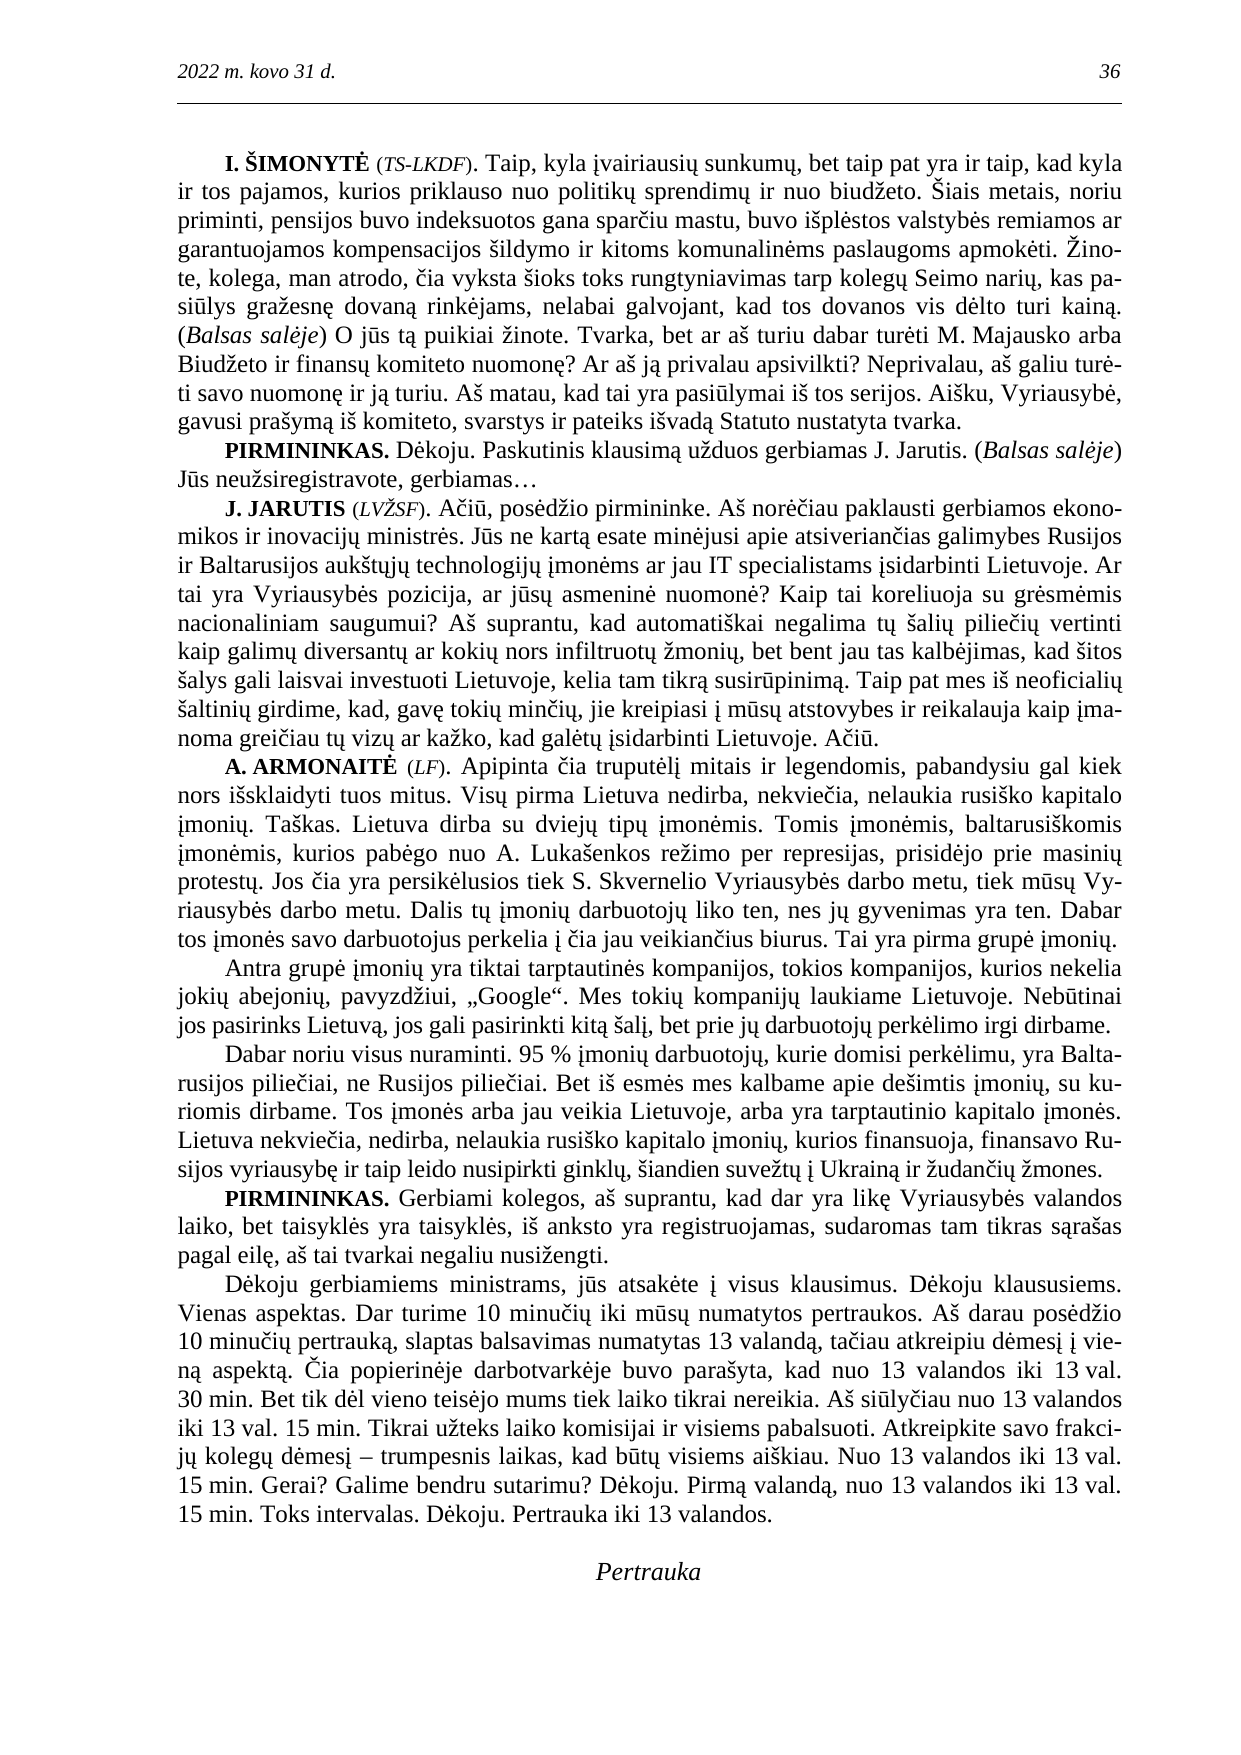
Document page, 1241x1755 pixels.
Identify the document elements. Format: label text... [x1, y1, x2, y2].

text An­tra gru­pė įmo­nių yra tik­tai tarp­tau­ti­nės kom­pa­ni­jos, to­kios kom­pa­ni­jos, ku­rios ne­ke­lia jo­kių abe­jo­nių, pa­vyz­džiui, „Go­og­le“. Mes to­kių kom­pa­ni­jų lau­kia­me Lie­tu­vo­je. Ne­bū­ti­nai jos pa­si­rinks Lie­tu­vą, jos ga­li pa­si­rink­ti ki­tą ša­lį, bet prie jų dar­buo­to­jų per­kė­li­mo ir­gi dir­ba­me. [177, 953, 1122, 1039]
text Dė­ko­ju ger­bia­miems mi­nist­rams, jūs at­sa­kė­te į vi­sus klau­si­mus. Dė­ko­ju klau­su­siems. Vie­nas as­pek­tas. Dar tu­ri­me 10 mi­nu­čių iki mū­sų nu­ma­ty­tos per­trau­kos. Aš da­rau po­sė­džio 10 mi­nu­čių per­trau­ką, slap­tas bal­sa­vi­mas nu­ma­ty­tas 13 va­lan­dą, ta­čiau at­krei­piu dė­me­sį į vie­ną as­pek­tą. Čia po­pie­ri­nė­je dar­bo­tvarkėje bu­vo pa­ra­šy­ta, kad nuo 13 va­lan­dos iki 13 val. 30 min. Bet tik dėl vie­no tei­sė­jo mums tiek lai­ko tik­rai ne­rei­kia. Aš siū­ly­čiau nuo 13 va­lan­dos iki 13 val. 15 min. Tik­rai už­teks lai­ko ko­mi­si­jai ir vi­siems pa­bal­suo­ti. At­kreip­ki­te sa­vo frak­ci­jų ko­le­gų dė­me­sį – trum­pes­nis lai­kas, kad bū­tų vi­siems aiš­kiau. Nuo 13 va­lan­dos iki 13 val. 15 min. Ge­rai? Ga­li­me ben­dru su­ta­ri­mu? Dė­ko­ju. Pir­mą va­lan­dą, nuo 13 va­lan­dos iki 13 val. 15 min. Toks in­ter­va­las. Dė­ko­ju. Per­trau­ka iki 13 va­lan­dos. [177, 1269, 1122, 1528]
text Per­trau­ka [177, 1556, 1122, 1586]
text I. ŠIMONYTĖ (TS-LKDF). Taip, ky­la įvai­riau­sių sun­ku­mų, bet taip pat yra ir taip, kad ky­la ir tos pa­ja­mos, ku­rios pri­klau­so nuo po­li­ti­kų spren­di­mų ir nuo biu­dže­to. Šiais me­tais, no­riu pri­min­ti, pen­si­jos bu­vo in­dek­suo­tos ga­na spar­čiu mas­tu, bu­vo iš­plės­tos vals­ty­bės re­mia­mos ar ga­ran­tuo­ja­mos kom­pen­sa­ci­jos šil­dy­mo ir ki­toms ko­mu­na­li­nėms pa­slau­goms ap­mo­kė­ti. Ži­no­te, ko­le­ga, man at­ro­do, čia vyks­ta šioks toks rung­ty­nia­vi­mas tarp ko­le­gų Sei­mo na­rių, kas pa­siū­lys gra­žes­nę do­va­ną rin­kė­jams, ne­la­bai gal­vo­jant, kad tos do­va­nos vis dėl­to tu­ri kai­ną. (Bal­sas sa­lė­je) O jūs tą pui­kiai ži­no­te. Tvar­ka, bet ar aš tu­riu da­bar tu­rė­ti M. Ma­jaus­ko ar­ba Biu­dže­to ir fi­nan­sų ko­mi­te­to nuo­mo­nę? Ar aš ją pri­va­lau ap­si­vilk­ti? Ne­pri­va­lau, aš ga­liu tu­rė­ti sa­vo nuo­mo­nę ir ją tu­riu. Aš ma­tau, kad tai yra pa­siū­ly­mai iš tos se­ri­jos. Aiš­ku, Vy­riau­sy­bė, ga­vu­si pra­šy­mą iš ko­mi­te­to, svars­tys ir pa­teiks iš­va­dą Sta­tu­to nu­sta­ty­ta tvar­ka. [177, 148, 1122, 435]
text A. ARMONAITĖ (LF). Api­pin­ta čia tru­pu­tė­lį mi­tais ir le­gen­do­mis, pa­ban­dy­siu gal kiek nors iš­sklai­dy­ti tuos mi­tus. Vi­sų pir­ma Lie­tu­va ne­dir­ba, ne­kvie­čia, ne­lau­kia ru­siš­ko ka­pi­ta­lo įmo­nių. Taš­kas. Lie­tu­va dir­ba su dvie­jų ti­pų įmo­nė­mis. To­mis įmo­nė­mis, bal­ta­ru­siš­ko­mis įmo­nė­mis, ku­rios pa­bė­go nuo A. Lu­ka­šen­kos re­ži­mo per rep­re­si­jas, pri­si­dė­jo prie ma­si­nių pro­tes­tų. Jos čia yra per­si­kė­lu­sios tiek S. Skver­ne­lio Vy­riau­sy­bės dar­bo me­tu, tiek mū­sų Vy­riau­sy­bės dar­bo me­tu. Da­lis tų įmo­nių dar­buo­to­jų li­ko ten, nes jų gy­ve­ni­mas yra ten. Da­bar tos įmo­nės sa­vo dar­buo­to­jus per­ke­lia į čia jau vei­kian­čius biu­rus. Tai yra pir­ma gru­pė įmo­nių. [177, 751, 1122, 953]
text Da­bar no­riu vi­sus nu­ra­min­ti. 95 % įmo­nių dar­buo­to­jų, ku­rie do­mi­si per­kė­li­mu, yra Bal­ta­ru­si­jos pi­lie­čiai, ne Ru­si­jos pi­lie­čiai. Bet iš es­mės mes kal­ba­me apie de­šim­tis įmo­nių, su ku­rio­mis dir­ba­me. Tos įmo­nės ar­ba jau vei­kia Lie­tu­vo­je, ar­ba yra tarp­tau­ti­nio ka­pi­ta­lo įmo­nės. Lie­tu­va ne­kvie­čia, ne­dir­ba, ne­lau­kia ru­siš­ko ka­pi­ta­lo įmo­nių, ku­rios fi­nan­suo­ja, fi­nan­sa­vo Ru­si­jos vy­riau­sy­bę ir taip lei­do nu­si­pirk­ti gin­klų, šian­dien su­vež­tų į Uk­rai­ną ir žu­dan­čių žmo­nes. [177, 1039, 1122, 1183]
text J. JARUTIS (LVŽSF). Ačiū, po­sė­džio pir­mi­nin­ke. Aš no­rė­čiau pa­klaus­ti ger­bia­mos eko­no­mi­kos ir ino­va­ci­jų mi­nist­rės. Jūs ne kar­tą esa­te mi­nė­ju­si apie at­si­ve­rian­čias ga­li­my­bes Ru­si­jos ir Bal­ta­ru­si­jos aukš­tų­jų tech­no­lo­gi­jų įmo­nėms ar jau IT spe­cia­lis­tams įsi­dar­bin­ti Lie­tu­vo­je. Ar tai yra Vy­riau­sy­bės po­zi­ci­ja, ar jū­sų as­me­ni­nė nuo­mo­nė? Kaip tai ko­re­liuo­ja su grės­mė­mis na­cio­na­li­niam sau­gu­mui? Aš su­pran­tu, kad au­to­ma­tiš­kai ne­ga­li­ma tų ša­lių pi­lie­čių ver­tin­ti kaip ga­li­mų di­ver­san­tų ar ko­kių nors in­fil­truo­tų žmo­nių, bet bent jau tas kal­bė­ji­mas, kad ši­tos ša­lys ga­li lais­vai in­ves­tuo­ti Lie­tu­vo­je, ke­lia tam tik­rą su­si­rū­pi­ni­mą. Taip pat mes iš ne­ofi­cia­lių šal­ti­nių gir­di­me, kad, ga­vę to­kių minčių, jie krei­pia­si į mū­sų at­sto­vy­bes ir rei­ka­lau­ja kaip įma­no­ma grei­čiau tų vi­zų ar kaž­ko, kad ga­lė­tų įsi­dar­bin­ti Lie­tu­vo­je. Ačiū. [177, 493, 1122, 751]
text PIRMININKAS. Dė­ko­ju. Pas­ku­ti­nis klau­si­mą už­duos ger­bia­mas J. Ja­ru­tis. (Bal­sas sa­lė­je) Jūs ne­už­si­re­gist­ra­vo­te, ger­bia­mas… [177, 435, 1122, 493]
text PIRMININKAS. Ger­bia­mi ko­le­gos, aš su­pran­tu, kad dar yra li­kę Vy­riau­sy­bės va­lan­dos lai­ko, bet tai­syk­lės yra tai­syk­lės, iš anks­to yra re­gist­ruo­ja­mas, su­da­ro­mas tam tik­ras są­ra­šas pa­gal ei­lę, aš tai tvar­kai ne­ga­liu nu­si­ženg­ti. [177, 1183, 1122, 1269]
